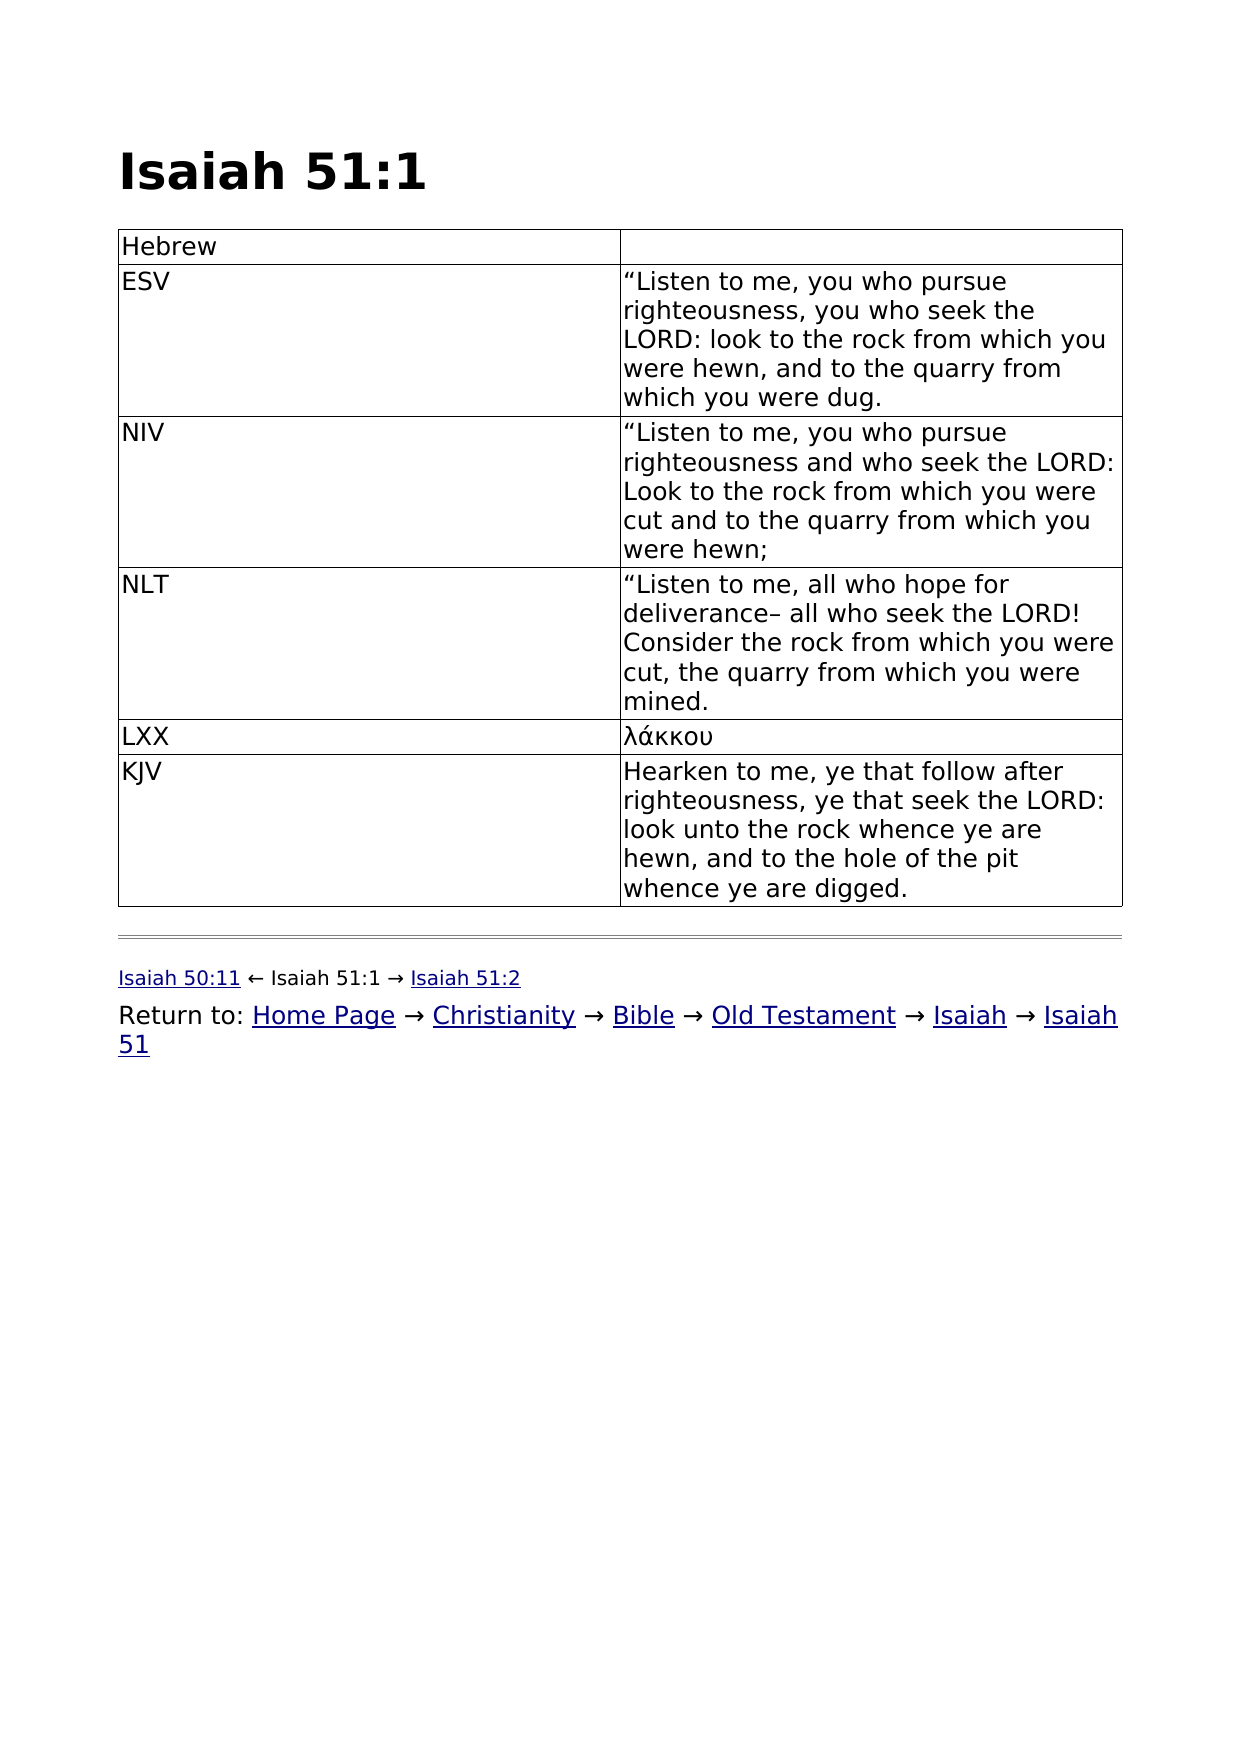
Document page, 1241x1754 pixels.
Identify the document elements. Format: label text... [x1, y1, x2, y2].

table_cell “Listen to me, all who hope for deliverance– all who seek the LORD! Consider the rock from which you were cut, the quarry from which you were mined. [621, 568, 1122, 719]
table_header Hebrew [119, 230, 620, 264]
table_cell LXX [119, 720, 620, 754]
table_cell NLT [119, 568, 620, 719]
table_cell λάκκου [621, 720, 1122, 754]
table_cell “Listen to me, you who pursue righteousness and who seek the LORD: Look to the rock from which you were cut and to the quarry from which you were hewn; [621, 417, 1122, 567]
subtitle Isaiah 51:1 [118, 143, 1122, 201]
table_header [621, 230, 1122, 264]
text Return to: Home Page → Christianity → Bible → Old Testament → Isaiah → Isaiah 51 [118, 1001, 1122, 1059]
table_cell ESV [119, 265, 620, 416]
table_cell “Listen to me, you who pursue righteousness, you who seek the LORD: look to the rock from which you were hewn, and to the quarry from which you were dug. [621, 265, 1122, 416]
text Isaiah 50:11 ← Isaiah 51:1 → Isaiah 51:2 [118, 967, 1122, 1001]
table_cell Hearken to me, ye that follow after righteousness, ye that seek the LORD: look unto the rock whence ye are hewn, and to the hole of the pit whence ye are digged. [621, 755, 1122, 906]
table_cell NIV [119, 417, 620, 567]
table_cell KJV [119, 755, 620, 906]
